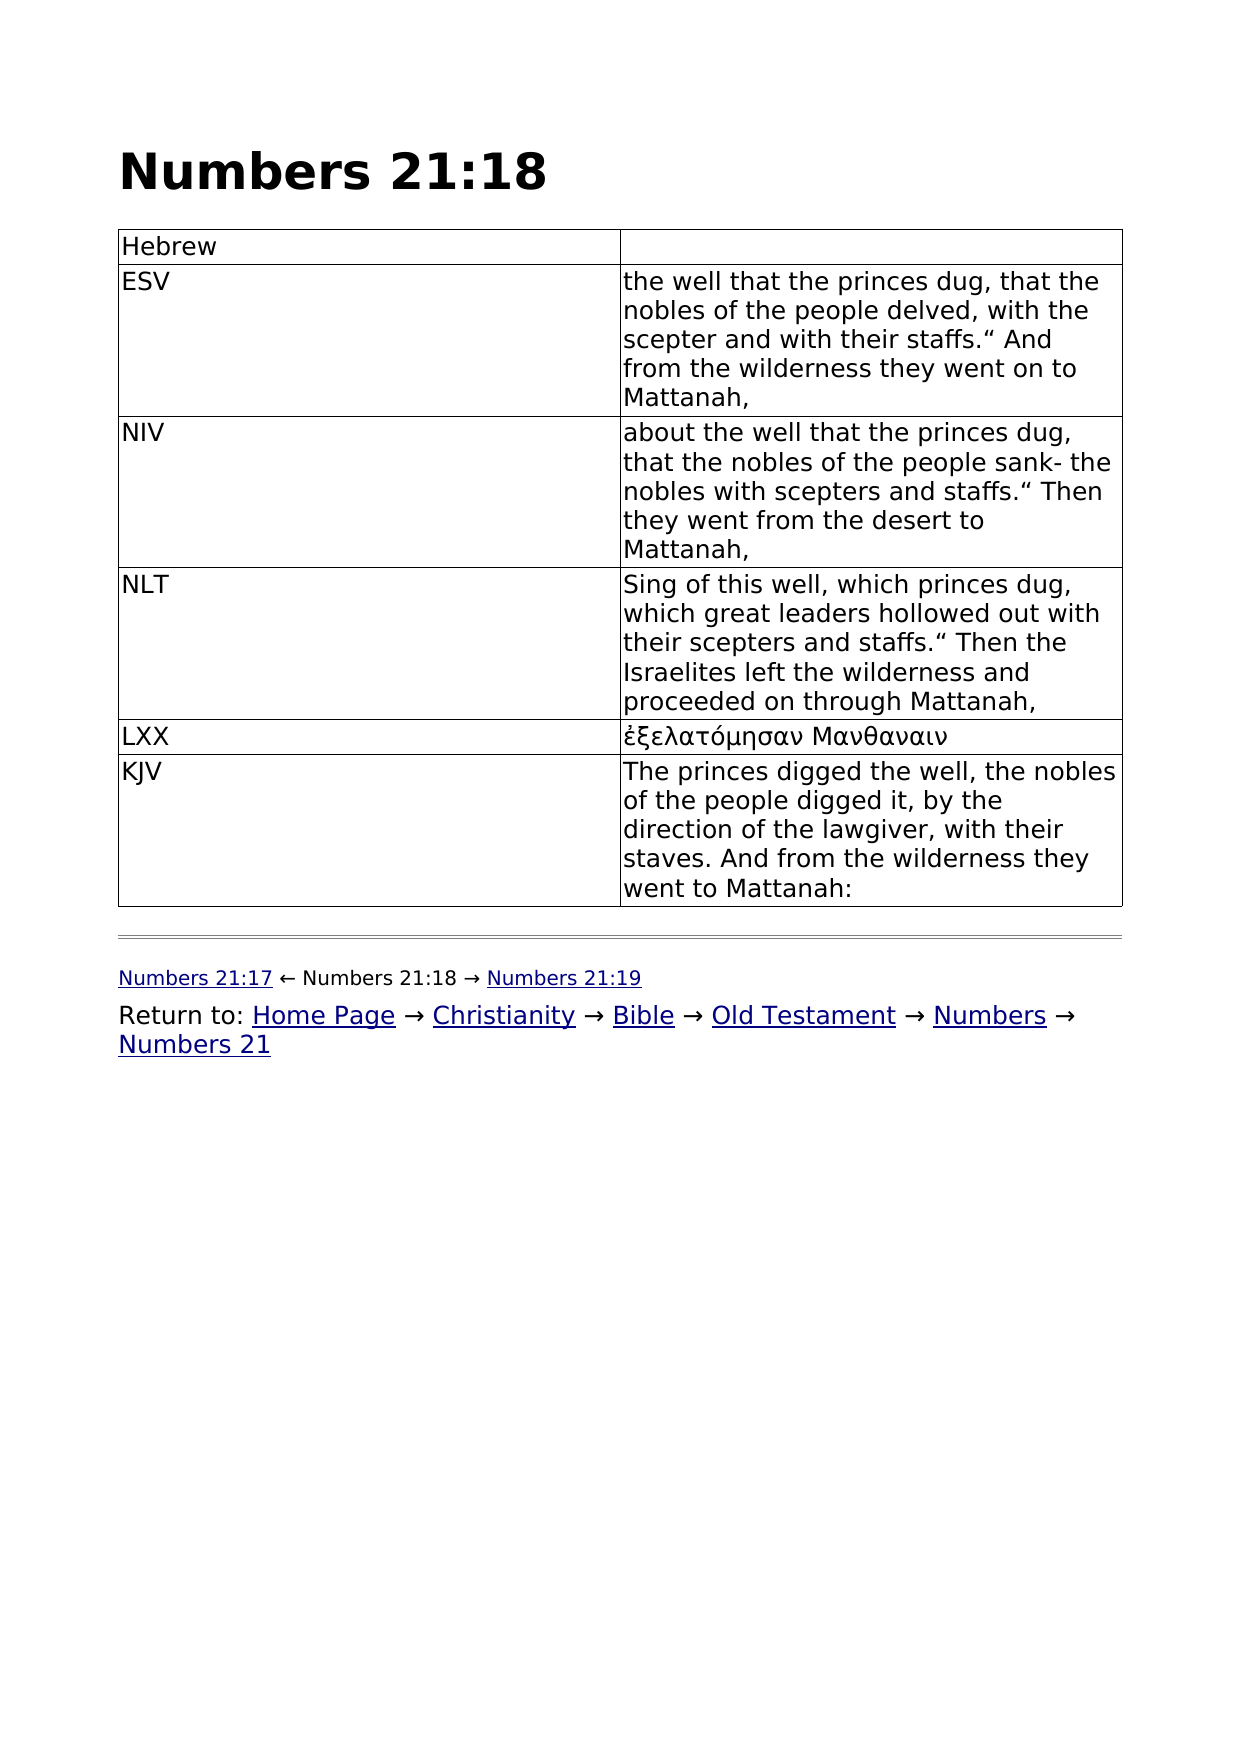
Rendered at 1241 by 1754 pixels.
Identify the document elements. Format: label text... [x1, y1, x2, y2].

table_cell The princes digged the well, the nobles of the people digged it, by the direction of the lawgiver, with their staves. And from the wilderness they went to Mattanah: [621, 755, 1122, 906]
table_cell NLT [119, 568, 620, 719]
table_cell Sing of this well, which princes dug, which great leaders hollowed out with their scepters and staffs.“ Then the Israelites left the wilderness and proceeded on through Mattanah, [621, 568, 1122, 719]
table_header [621, 230, 1122, 264]
table_cell KJV [119, 755, 620, 906]
table_cell NIV [119, 417, 620, 567]
text Return to: Home Page → Christianity → Bible → Old Testament → Numbers → Numbers 21 [118, 1001, 1122, 1059]
subtitle Numbers 21:18 [118, 143, 1122, 201]
table_cell ἐξελατόμησαν Μανθαναιν [621, 720, 1122, 754]
table_cell ESV [119, 265, 620, 416]
table_cell LXX [119, 720, 620, 754]
table_header Hebrew [119, 230, 620, 264]
table_cell the well that the princes dug, that the nobles of the people delved, with the scepter and with their staffs.“ And from the wilderness they went on to Mattanah, [621, 265, 1122, 416]
text Numbers 21:17 ← Numbers 21:18 → Numbers 21:19 [118, 967, 1122, 1001]
table_cell about the well that the princes dug, that the nobles of the people sank- the nobles with scepters and staffs.“ Then they went from the desert to Mattanah, [621, 417, 1122, 567]
